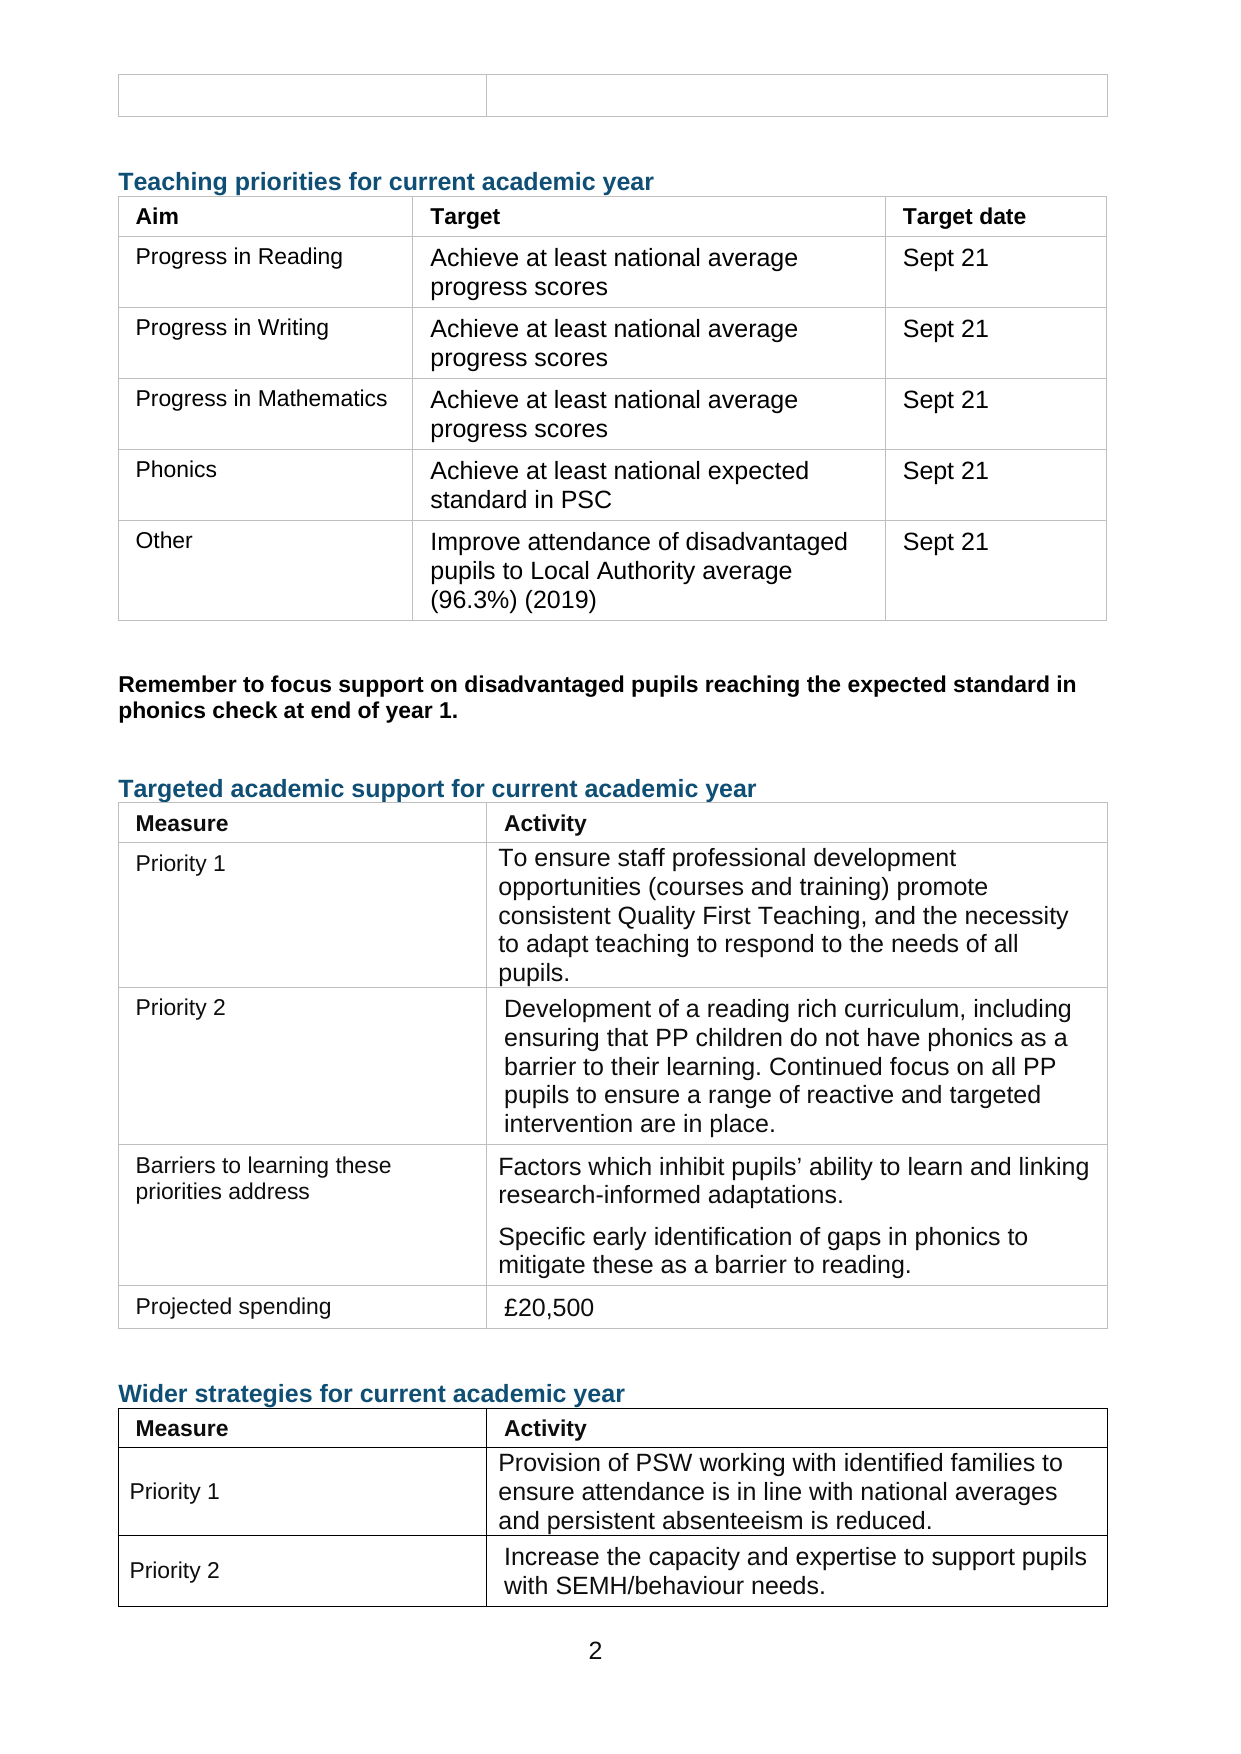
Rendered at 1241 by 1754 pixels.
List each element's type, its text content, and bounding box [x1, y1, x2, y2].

table_cell Priority 2 [119, 1536, 486, 1606]
table_cell Progress in Reading [119, 237, 412, 307]
table_cell Development of a reading rich curriculum, including ensuring that PP children do not have phonics as a barrier to their learning. Continued focus on all PP pupils to ensure a range of reactive and targeted intervention are in place. [487, 988, 1107, 1144]
subtitle Targeted academic support for current academic year [118, 773, 1107, 802]
table_cell Achieve at least national average progress scores [413, 379, 885, 449]
table_cell Priority 2 [119, 988, 486, 1144]
table_cell Barriers to learning these priorities address [119, 1145, 486, 1285]
table_header Activity [487, 1409, 1107, 1447]
table_cell Progress in Mathematics [119, 379, 412, 449]
table_cell Projected spending [119, 1286, 486, 1328]
table_header Aim [119, 197, 412, 236]
table_cell Increase the capacity and expertise to support pupils with SEMH/behaviour needs. [487, 1536, 1107, 1606]
table_cell Priority 1 [119, 1448, 486, 1534]
table_cell Achieve at least national expected standard in PSC [413, 450, 885, 520]
table_cell Sept 21 [886, 450, 1106, 520]
table_cell Progress in Writing [119, 308, 412, 378]
table_header Measure [119, 1409, 486, 1447]
table_cell Sept 21 [886, 237, 1106, 307]
table_cell Phonics [119, 450, 412, 520]
table_header Measure [119, 803, 486, 842]
table_cell Sept 21 [886, 521, 1106, 620]
table_cell [487, 75, 1107, 116]
table_header Target [413, 197, 885, 236]
table_cell [119, 75, 486, 116]
table_header Activity [487, 803, 1107, 842]
table_cell Sept 21 [886, 308, 1106, 378]
table_cell Achieve at least national average progress scores [413, 237, 885, 307]
table_cell £20,500 [487, 1286, 1107, 1328]
subtitle Remember to focus support on disadvantaged pupils reaching the expected standard in phonics check at end of year 1. [118, 671, 1107, 723]
table_cell Other [119, 521, 412, 620]
table_cell Factors which inhibit pupils’ ability to learn and linking research-informed adaptations. Specific early identification of gaps in phonics to mitigate these as a barrier to reading. [487, 1145, 1107, 1285]
table_cell Improve attendance of disadvantaged pupils to Local Authority average (96.3%) (2019) [413, 521, 885, 620]
table_cell Sept 21 [886, 379, 1106, 449]
subtitle Wider strategies for current academic year [118, 1379, 1107, 1407]
table_cell To ensure staff professional development opportunities (courses and training) promote consistent Quality First Teaching, and the necessity to adapt teaching to respond to the needs of all pupils. [487, 843, 1107, 987]
table_cell Provision of PSW working with identified families to ensure attendance is in line with national averages and persistent absenteeism is reduced. [487, 1448, 1107, 1534]
table_header Target date [886, 197, 1106, 236]
table_cell Priority 1 [119, 843, 486, 987]
table_cell Achieve at least national average progress scores [413, 308, 885, 378]
subtitle Teaching priorities for current academic year [118, 167, 1107, 196]
